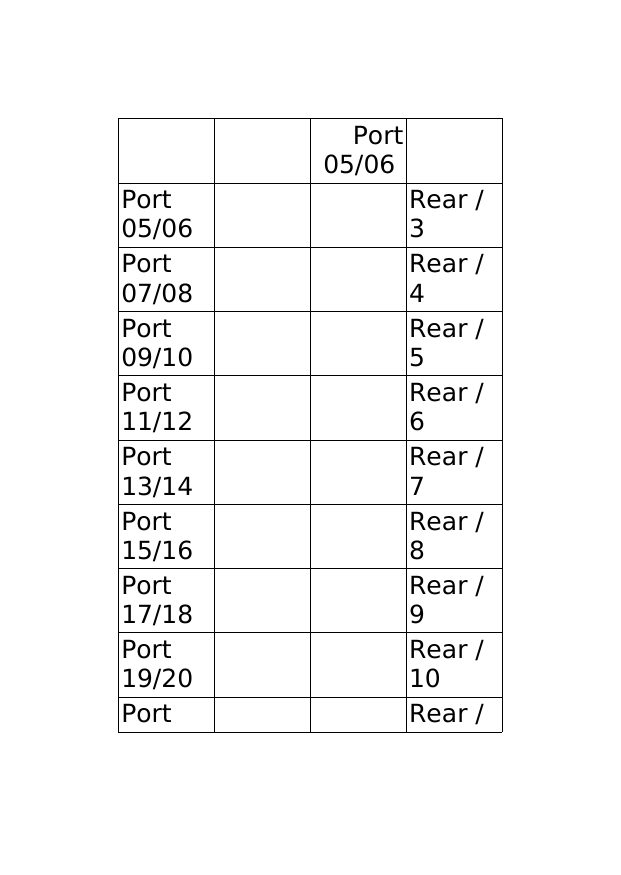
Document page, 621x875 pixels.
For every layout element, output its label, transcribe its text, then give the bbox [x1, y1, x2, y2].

table_cell Rear / 10 [407, 633, 502, 697]
table_cell Port 19/20 [119, 633, 214, 697]
table_cell [311, 441, 406, 504]
table_cell Port 15/16 [119, 505, 214, 568]
table_cell [311, 633, 406, 697]
table_cell Port 17/18 [119, 569, 214, 632]
table_cell Port 11/12 [119, 376, 214, 439]
table_cell [311, 698, 406, 732]
table_cell [215, 633, 310, 697]
table_cell [215, 312, 310, 375]
table_cell Rear / 5 [407, 312, 502, 375]
table_cell Rear / 6 [407, 376, 502, 439]
table_cell Rear / [407, 698, 502, 732]
table_cell [215, 569, 310, 632]
table_cell [215, 376, 310, 439]
table_cell Port 09/10 [119, 312, 214, 375]
table_cell Rear / 4 [407, 248, 502, 311]
table_cell Port 05/06 [311, 119, 406, 182]
table_cell Rear / 9 [407, 569, 502, 632]
table_cell Port 05/06 [119, 184, 214, 247]
table_cell Port [119, 698, 214, 732]
table_cell [311, 248, 406, 311]
table_cell [311, 376, 406, 439]
table_cell Rear / 8 [407, 505, 502, 568]
table_cell [215, 184, 310, 247]
table_cell Port 13/14 [119, 441, 214, 504]
table_cell Port 07/08 [119, 248, 214, 311]
table_cell [119, 119, 214, 182]
table_cell [215, 698, 310, 732]
table_cell [215, 119, 310, 182]
table_cell [311, 505, 406, 568]
table_cell [215, 505, 310, 568]
table_cell Rear / 7 [407, 441, 502, 504]
table_cell Rear / 3 [407, 184, 502, 247]
table_cell [311, 312, 406, 375]
table_cell [311, 184, 406, 247]
table_cell [215, 248, 310, 311]
table_cell [407, 119, 502, 182]
table_cell [311, 569, 406, 632]
table_cell [215, 441, 310, 504]
